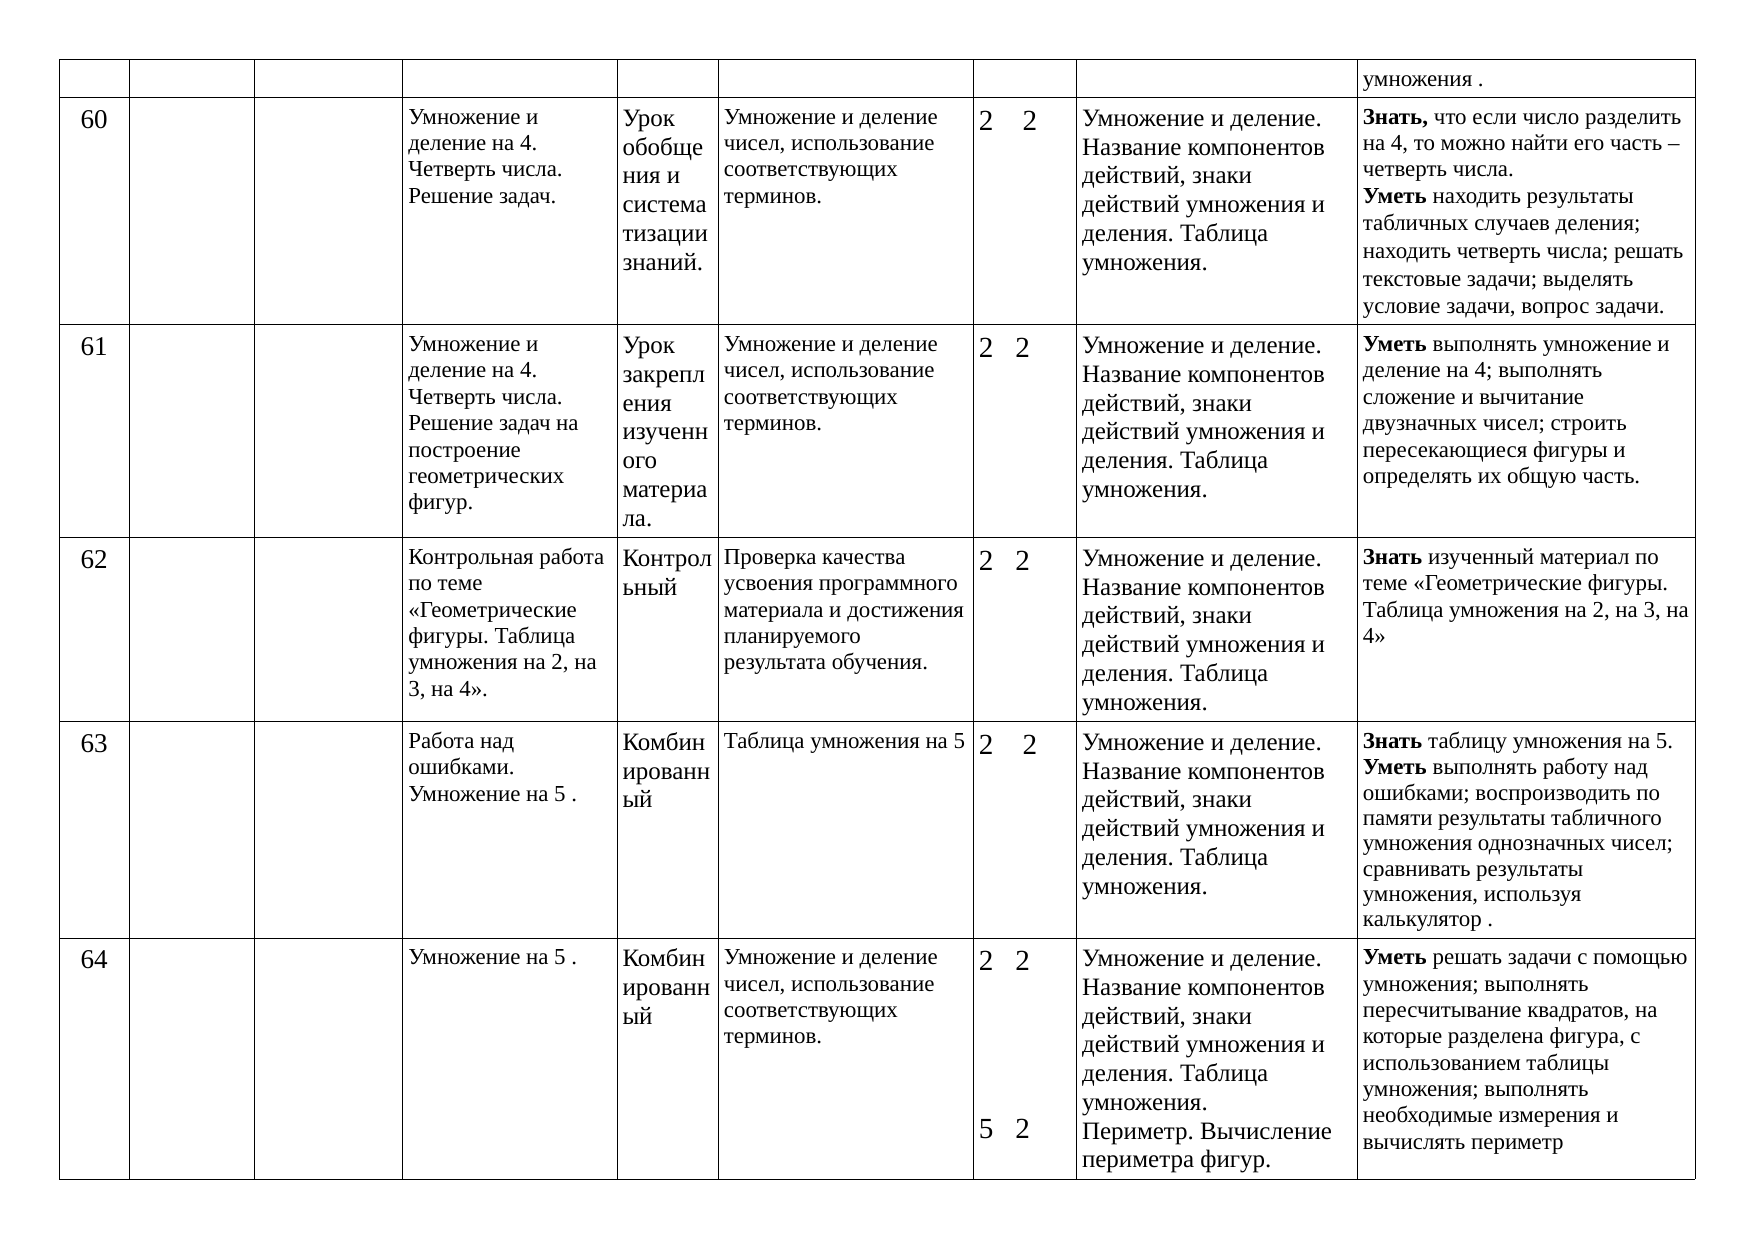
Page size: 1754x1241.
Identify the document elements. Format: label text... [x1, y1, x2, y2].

table_cell Урок закрепления изученного материала. [618, 325, 718, 537]
table_cell Умножение и деление чисел, использование соответствующих терминов. [719, 939, 973, 1179]
table_cell [1077, 60, 1357, 97]
table_cell Умножение и деление. Название компонентов действий, знаки действий умножения и деления. Таблица умножения. [1077, 538, 1357, 721]
table_cell [130, 939, 254, 1179]
table_cell [618, 60, 718, 97]
table_cell Уметь решать задачи с помощью умножения; выполнять пересчитывание квадратов, на которые разделена фигура, с использованием таблицы умножения; выполнять необходимые измерения и вычислять периметр [1358, 939, 1695, 1179]
table_cell Умножение на 5 . [403, 939, 617, 1179]
table_cell [974, 60, 1076, 97]
table_cell 63 [60, 722, 129, 937]
table_cell 2 2 5 2 [974, 939, 1076, 1179]
table_cell 62 [60, 538, 129, 721]
table_cell Знать изученный материал по теме «Геометрические фигуры. Таблица умножения на 2, на 3, на 4» [1358, 538, 1695, 721]
table_cell [719, 60, 973, 97]
table_cell [255, 722, 402, 937]
table_cell 61 [60, 325, 129, 537]
table_cell умножения . [1358, 60, 1695, 97]
table_cell [60, 60, 129, 97]
table_cell Урок обобщения и систематизации знаний. [618, 98, 718, 324]
table_cell Умножение и деление. Название компонентов действий, знаки действий умножения и деления. Таблица умножения. [1077, 325, 1357, 537]
table_cell Умножение и деление. Название компонентов действий, знаки действий умножения и деления. Таблица умножения. Периметр. Вычисление периметра фигур. [1077, 939, 1357, 1179]
table_cell Комбинированный [618, 722, 718, 937]
table_cell [130, 60, 254, 97]
table_cell Умножение и деление чисел, использование соответствующих терминов. [719, 98, 973, 324]
table_cell Знать таблицу умножения на 5. Уметь выполнять работу над ошибками; воспроизводить по памяти результаты табличного умножения однозначных чисел; сравнивать результаты умножения, используя калькулятор . [1358, 722, 1695, 937]
table_cell Умножение и деление на 4. Четверть числа. Решение задач на построение геометрических фигур. [403, 325, 617, 537]
table_cell Умножение и деление чисел, использование соответствующих терминов. [719, 325, 973, 537]
table_cell Контрольный [618, 538, 718, 721]
table_cell [130, 98, 254, 324]
table_cell 2 2 [974, 325, 1076, 537]
table_cell [255, 60, 402, 97]
table_cell 2 2 [974, 538, 1076, 721]
table_cell 2 2 [974, 98, 1076, 324]
table_cell Умножение и деление на 4. Четверть числа. Решение задач. [403, 98, 617, 324]
table_cell 64 [60, 939, 129, 1179]
table_cell Умножение и деление. Название компонентов действий, знаки действий умножения и деления. Таблица умножения. [1077, 722, 1357, 937]
table_cell [255, 325, 402, 537]
table_cell [255, 98, 402, 324]
table_cell Работа над ошибками. Умножение на 5 . [403, 722, 617, 937]
table_cell [255, 939, 402, 1179]
table_cell Уметь выполнять умножение и деление на 4; выполнять сложение и вычитание двузначных чисел; строить пересекающиеся фигуры и определять их общую часть. [1358, 325, 1695, 537]
table_cell [130, 325, 254, 537]
table_cell Комбинированный [618, 939, 718, 1179]
table_cell [255, 538, 402, 721]
table_cell [130, 722, 254, 937]
table_cell 60 [60, 98, 129, 324]
table_cell [130, 538, 254, 721]
table_cell Знать, что если число разделить на 4, то можно найти его часть – четверть числа. Уметь находить результаты табличных случаев деления; находить четверть числа; решать текстовые задачи; выделять условие задачи, вопрос задачи. [1358, 98, 1695, 324]
table_cell Контрольная работа по теме «Геометрические фигуры. Таблица умножения на 2, на 3, на 4». [403, 538, 617, 721]
table_cell [403, 60, 617, 97]
table_cell Проверка качества усвоения программного материала и достижения планируемого результата обучения. [719, 538, 973, 721]
table_cell Умножение и деление. Название компонентов действий, знаки действий умножения и деления. Таблица умножения. [1077, 98, 1357, 324]
table_cell Таблица умножения на 5 [719, 722, 973, 937]
table_cell 2 2 [974, 722, 1076, 937]
